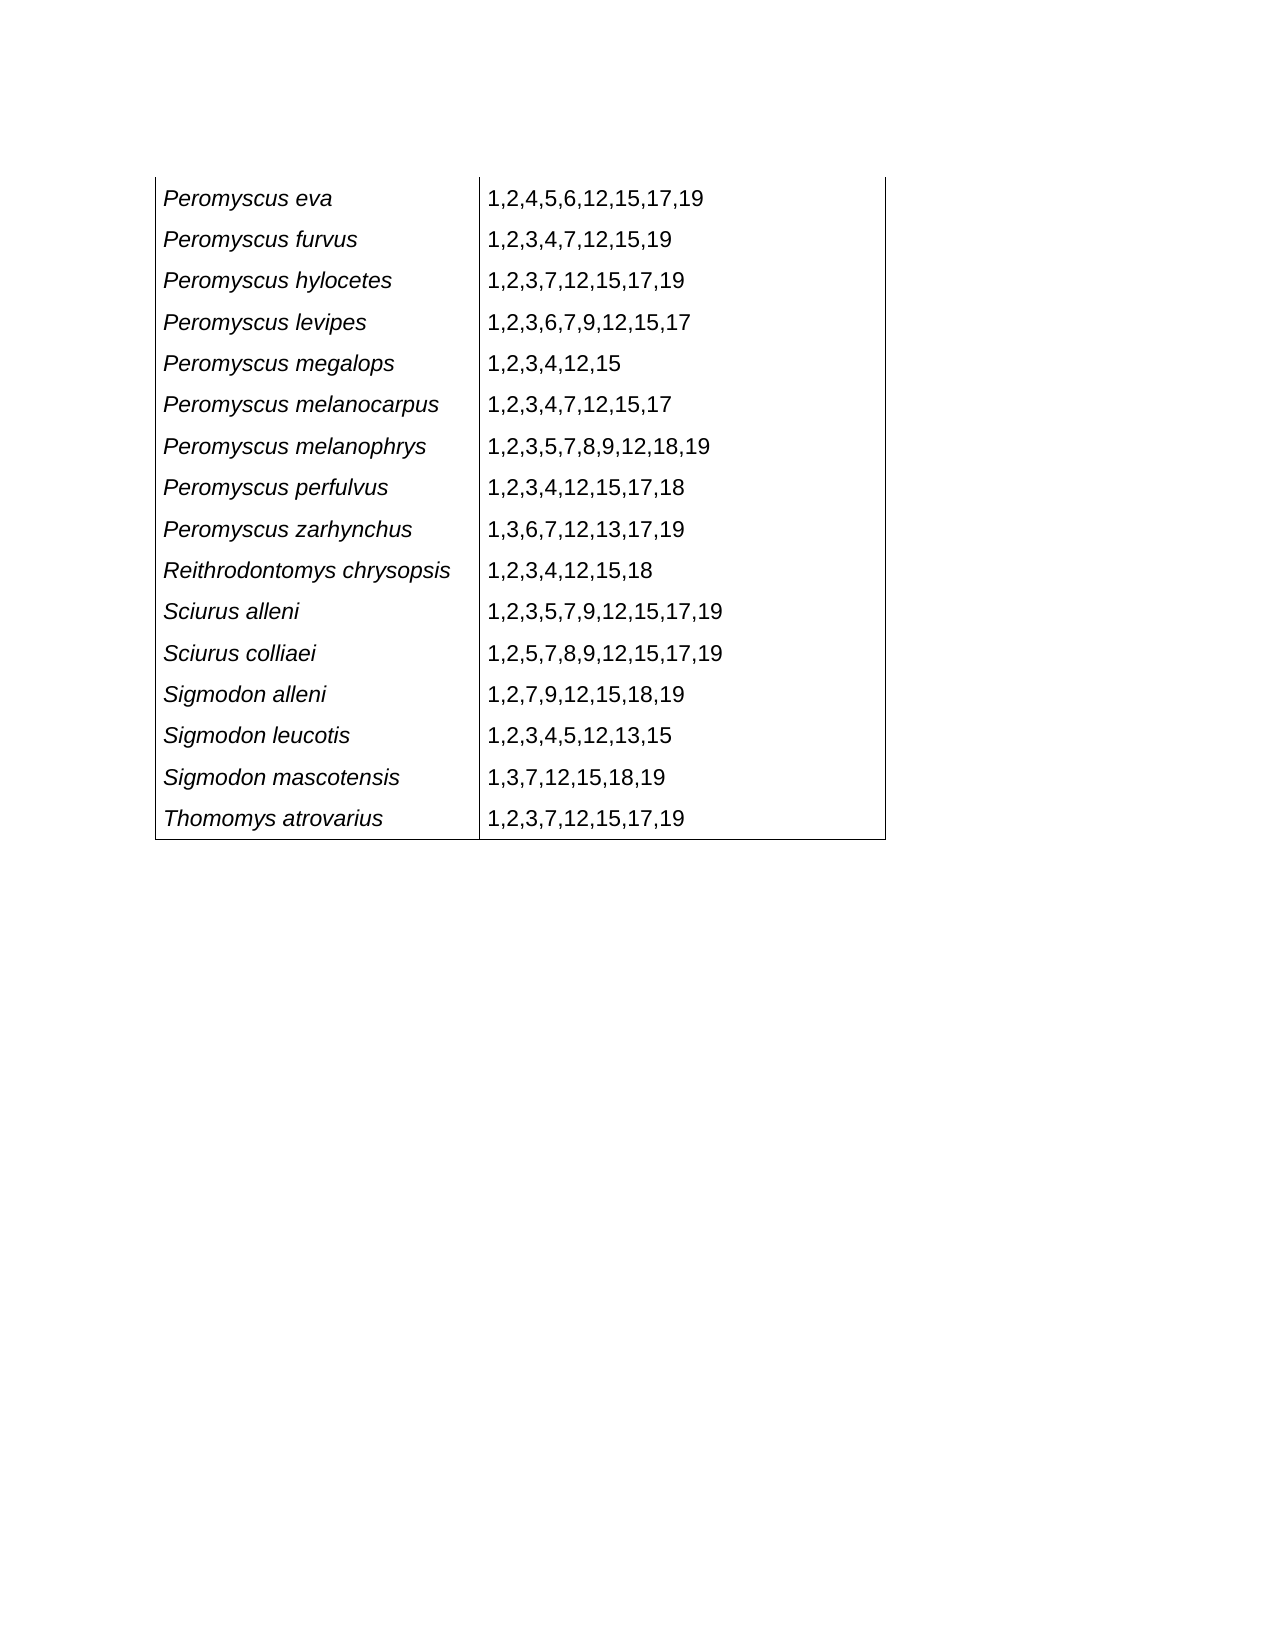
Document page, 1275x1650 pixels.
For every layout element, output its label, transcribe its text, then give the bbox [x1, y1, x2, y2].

table_cell Peromyscus eva [156, 177, 479, 218]
table_cell Sciurus colliaei [156, 632, 479, 673]
table_cell Peromyscus megalops [156, 343, 479, 384]
table_cell Peromyscus zarhynchus [156, 508, 479, 549]
table_cell 1,3,7,12,15,18,19 [480, 756, 885, 797]
table_cell Reithrodontomys chrysopsis [156, 549, 479, 591]
table_cell 1,2,3,4,5,12,13,15 [480, 715, 885, 756]
table_cell Peromyscus furvus [156, 219, 479, 260]
table_cell Peromyscus levipes [156, 301, 479, 343]
table_cell 1,2,3,4,7,12,15,17 [480, 384, 885, 425]
table_cell 1,2,3,5,7,9,12,15,17,19 [480, 591, 885, 632]
table_cell Sciurus alleni [156, 591, 479, 632]
table_cell Sigmodon mascotensis [156, 756, 479, 797]
table_cell 1,2,3,7,12,15,17,19 [480, 798, 885, 839]
table_cell 1,2,3,7,12,15,17,19 [480, 260, 885, 301]
table_cell 1,2,3,4,12,15,17,18 [480, 467, 885, 508]
table_cell Sigmodon alleni [156, 674, 479, 715]
table_cell Thomomys atrovarius [156, 798, 479, 839]
table_cell 1,2,3,4,12,15 [480, 343, 885, 384]
table_cell 1,3,6,7,12,13,17,19 [480, 508, 885, 549]
table_cell 1,2,4,5,6,12,15,17,19 [480, 177, 885, 218]
table_cell Peromyscus melanocarpus [156, 384, 479, 425]
table_cell 1,2,3,4,7,12,15,19 [480, 219, 885, 260]
table_cell 1,2,7,9,12,15,18,19 [480, 674, 885, 715]
table_cell Sigmodon leucotis [156, 715, 479, 756]
table_cell Peromyscus melanophrys [156, 425, 479, 467]
table_cell 1,2,5,7,8,9,12,15,17,19 [480, 632, 885, 673]
table_cell 1,2,3,5,7,8,9,12,18,19 [480, 425, 885, 467]
table_cell 1,2,3,6,7,9,12,15,17 [480, 301, 885, 343]
table_cell 1,2,3,4,12,15,18 [480, 549, 885, 591]
table_cell Peromyscus perfulvus [156, 467, 479, 508]
table_cell Peromyscus hylocetes [156, 260, 479, 301]
